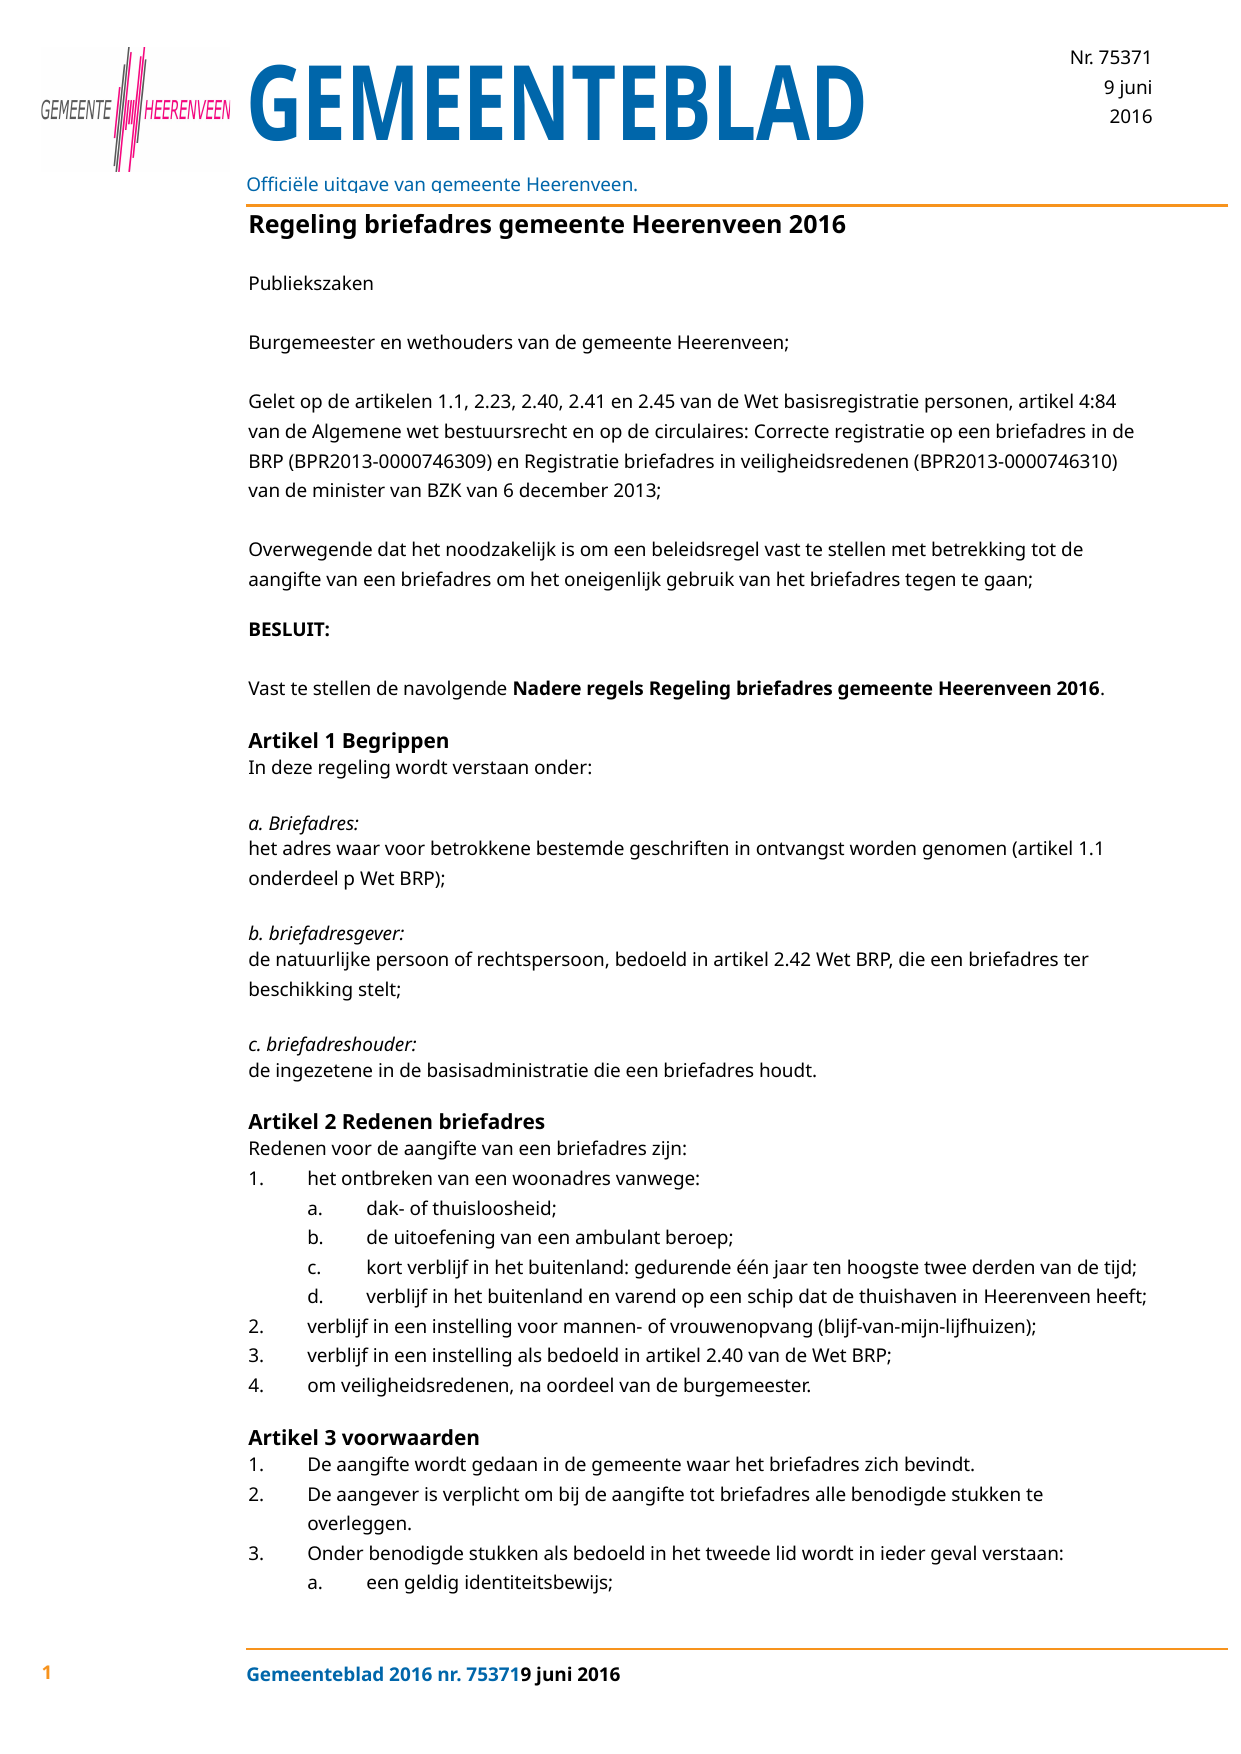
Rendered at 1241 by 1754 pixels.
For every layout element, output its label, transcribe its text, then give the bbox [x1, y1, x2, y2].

list verblijf in een instelling als bedoeld in artikel 2.40 van de Wet BRP; [248, 1343, 1152, 1368]
list om veiligheidsredenen, na oordeel van de burgemeester. [248, 1372, 1152, 1398]
text Artikel 1 Begrippen [248, 726, 1152, 754]
text In deze regeling wordt verstaan onder: [248, 754, 1152, 780]
list het ontbreken van een woonadres vanwege: [248, 1165, 1152, 1191]
text BESLUIT: [248, 616, 1152, 642]
text Publiekszaken [248, 270, 1152, 296]
text het adres waar voor betrokkene bestemde geschriften in ontvangst worden genomen (artikel 1.1 onderdeel p Wet BRP); [248, 836, 1152, 891]
text Vast te stellen de navolgende Nadere regels Regeling briefadres gemeente Heerenveen 2016. [248, 676, 1152, 701]
list De aangifte wordt gedaan in de gemeente waar het briefadres zich bevindt. [248, 1451, 1152, 1477]
text c. briefadreshouder: [248, 1031, 1152, 1057]
text Regeling briefadres gemeente Heerenveen 2016 [248, 207, 1152, 241]
text de natuurlijke persoon of rechtspersoon, bedoeld in artikel 2.42 Wet BRP, die een briefadres ter beschikking stelt; [248, 946, 1152, 1001]
list kort verblijf in het buitenland: gedurende één jaar ten hoogste twee derden van de tijd; [307, 1254, 1152, 1280]
text b. briefadresgever: [248, 920, 1152, 946]
text Redenen voor de aangifte van een briefadres zijn: [248, 1136, 1152, 1161]
text a. Briefadres: [248, 810, 1152, 836]
list verblijf in een instelling voor mannen- of vrouwenopvang (blijf-van-mijn-lijfhuizen); [248, 1313, 1152, 1339]
list verblijf in het buitenland en varend op een schip dat de thuishaven in Heerenveen heeft; [307, 1283, 1152, 1309]
list Onder benodigde stukken als bedoeld in het tweede lid wordt in ieder geval verstaan: [248, 1540, 1152, 1566]
list de uitoefening van een ambulant beroep; [307, 1224, 1152, 1250]
text de ingezetene in de basisadministratie die een briefadres houdt. [248, 1057, 1152, 1082]
picture [41, 47, 231, 172]
text Overwegende dat het noodzakelijk is om een beleidsregel vast te stellen met betrekking tot de aangifte van een briefadres om het oneigenlijk gebruik van het briefadres tegen te gaan; [248, 537, 1152, 592]
list een geldig identiteitsbewijs; [307, 1569, 1152, 1595]
text Burgemeester en wethouders van de gemeente Heerenveen; [248, 329, 1152, 355]
text Artikel 2 Redenen briefadres [248, 1107, 1152, 1136]
list dak- of thuisloosheid; [307, 1195, 1152, 1221]
text Artikel 3 voorwaarden [248, 1423, 1152, 1451]
list De aangever is verplicht om bij de aangifte tot briefadres alle benodigde stukken te overleggen. [248, 1481, 1152, 1536]
text Gelet op de artikelen 1.1, 2.23, 2.40, 2.41 en 2.45 van de Wet basisregistratie personen, artikel 4:84 van de Algemene wet bestuursrecht en op de circulaires: Correcte registratie op een briefadres in de BRP (BPR2013-0000746309) en Registratie briefadres in veiligheidsredenen (BPR2013-0000746310) van de minister van BZK van 6 december 2013; [248, 389, 1152, 503]
